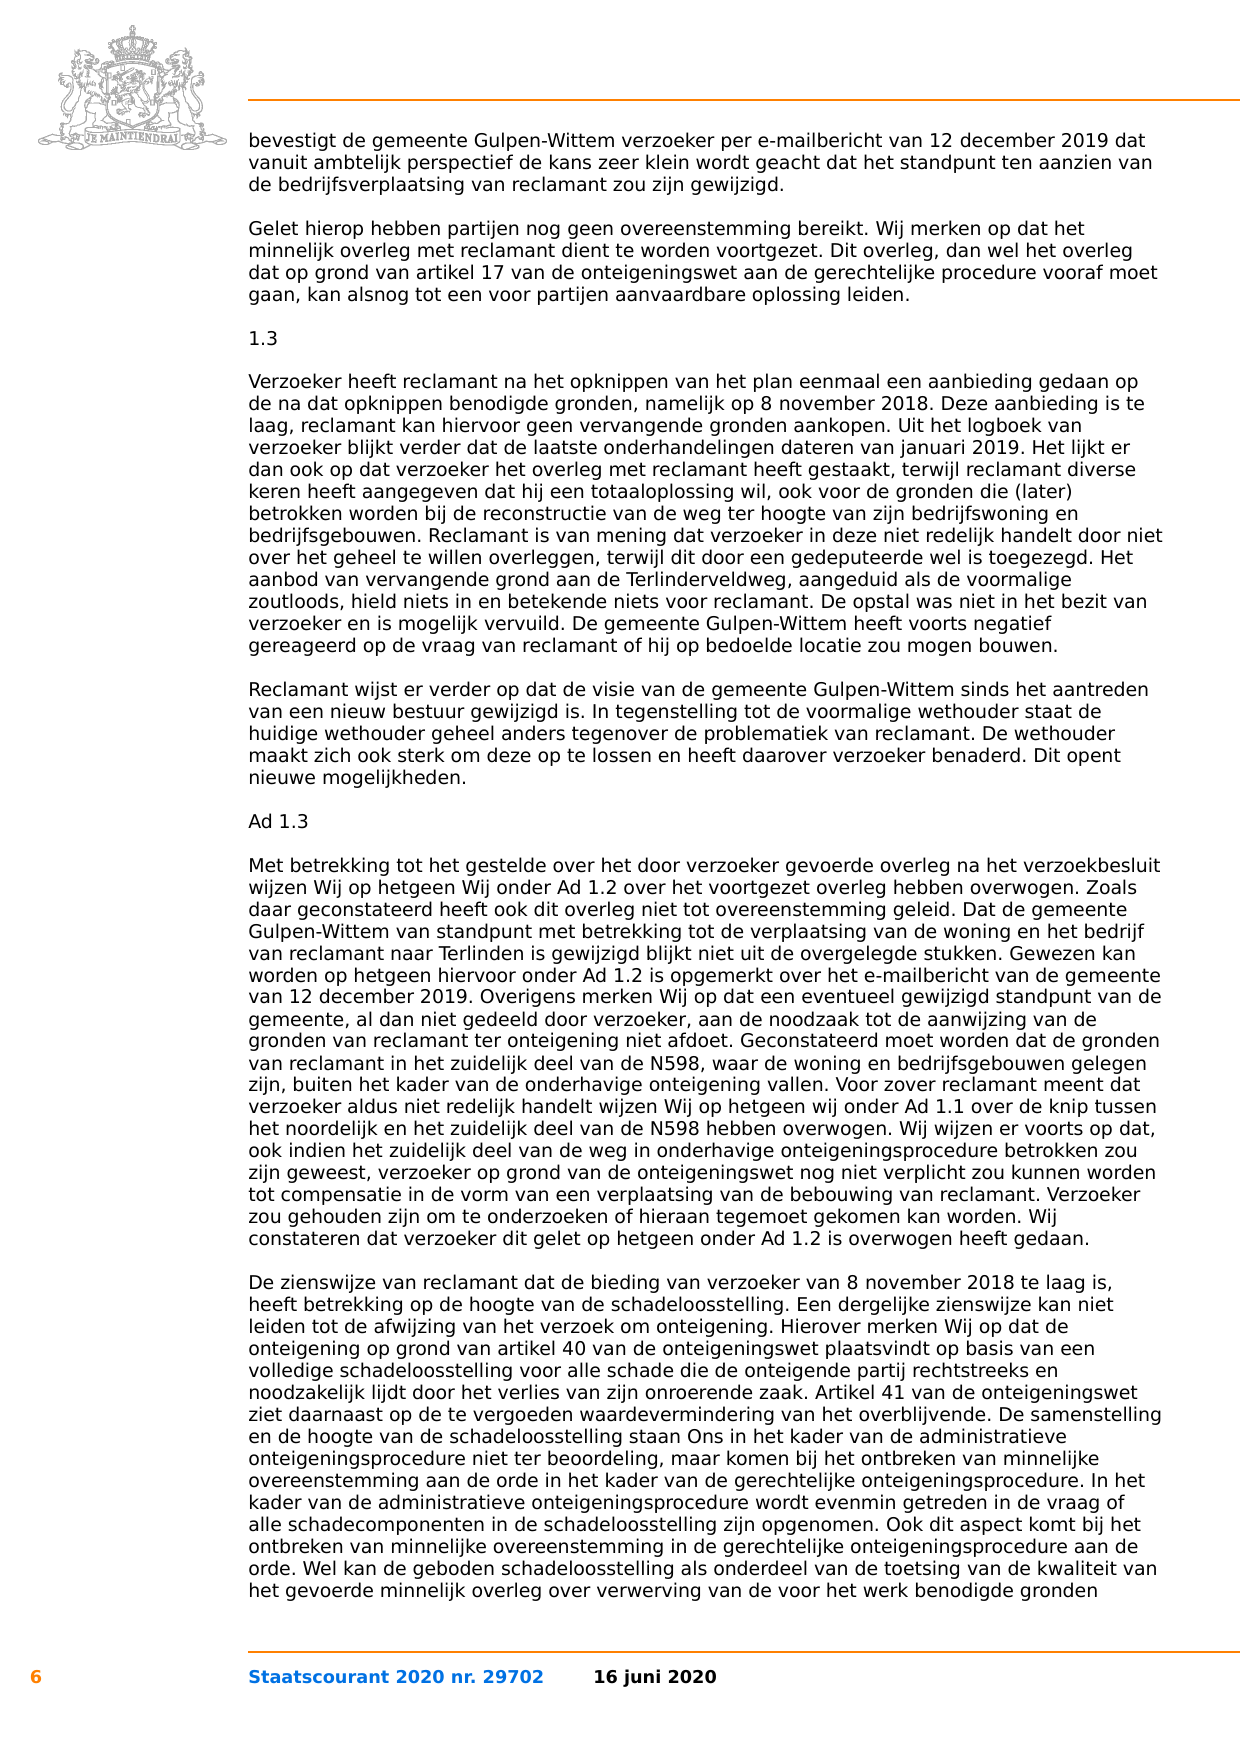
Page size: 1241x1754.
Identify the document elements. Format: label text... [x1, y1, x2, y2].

text bevestigt de gemeente Gulpen-Wittem verzoeker per e-mailbericht van 12 december 2019 dat vanuit ambtelijk perspectief de kans zeer klein wordt geacht dat het standpunt ten aanzien van de bedrijfsverplaatsing van reclamant zou zijn gewijzigd. [248, 130, 1163, 196]
text De zienswijze van reclamant dat de bieding van verzoeker van 8 november 2018 te laag is, heeft betrekking op de hoogte van de schadeloosstelling. Een dergelijke zienswijze kan niet leiden tot de afwijzing van het verzoek om onteigening. Hierover merken Wij op dat de onteigening op grond van artikel 40 van de onteigeningswet plaatsvindt op basis van een volledige schadeloosstelling voor alle schade die de onteigende partij rechtstreeks en noodzakelijk lijdt door het verlies van zijn onroerende zaak. Artikel 41 van de onteigeningswet ziet daarnaast op de te vergoeden waardevermindering van het overblijvende. De samenstelling en de hoogte van de schadeloosstelling staan Ons in het kader van de administratieve onteigeningsprocedure niet ter beoordeling, maar komen bij het ontbreken van minnelijke overeenstemming aan de orde in het kader van de gerechtelijke onteigeningsprocedure. In het kader van de administratieve onteigeningsprocedure wordt evenmin getreden in de vraag of alle schadecomponenten in de schadeloosstelling zijn opgenomen. Ook dit aspect komt bij het ontbreken van minnelijke overeenstemming in de gerechtelijke onteigeningsprocedure aan de orde. Wel kan de geboden schadeloosstelling als onderdeel van de toetsing van de kwaliteit van het gevoerde minnelijk overleg over verwerving van de voor het werk benodigde gronden [248, 1272, 1163, 1602]
text Verzoeker heeft reclamant na het opknippen van het plan eenmaal een aanbieding gedaan op de na dat opknippen benodigde gronden, namelijk op 8 november 2018. Deze aanbieding is te laag, reclamant kan hiervoor geen vervangende gronden aankopen. Uit het logboek van verzoeker blijkt verder dat de laatste onderhandelingen dateren van januari 2019. Het lijkt er dan ook op dat verzoeker het overleg met reclamant heeft gestaakt, terwijl reclamant diverse keren heeft aangegeven dat hij een totaaloplossing wil, ook voor de gronden die (later) betrokken worden bij de reconstructie van de weg ter hoogte van zijn bedrijfswoning en bedrijfsgebouwen. Reclamant is van mening dat verzoeker in deze niet redelijk handelt door niet over het geheel te willen overleggen, terwijl dit door een gedeputeerde wel is toegezegd. Het aanbod van vervangende grond aan de Terlinderveldweg, aangeduid als de voormalige zoutloods, hield niets in en betekende niets voor reclamant. De opstal was niet in het bezit van verzoeker en is mogelijk vervuild. De gemeente Gulpen-Wittem heeft voorts negatief gereageerd op de vraag van reclamant of hij op bedoelde locatie zou mogen bouwen. [248, 371, 1163, 657]
text Gelet hierop hebben partijen nog geen overeenstemming bereikt. Wij merken op dat het minnelijk overleg met reclamant dient te worden voortgezet. Dit overleg, dan wel het overleg dat op grond van artikel 17 van de onteigeningswet aan de gerechtelijke procedure vooraf moet gaan, kan alsnog tot een voor partijen aanvaardbare oplossing leiden. [248, 218, 1163, 306]
text Met betrekking tot het gestelde over het door verzoeker gevoerde overleg na het verzoekbesluit wijzen Wij op hetgeen Wij onder Ad 1.2 over het voortgezet overleg hebben overwogen. Zoals daar geconstateerd heeft ook dit overleg niet tot overeenstemming geleid. Dat de gemeente Gulpen-Wittem van standpunt met betrekking tot de verplaatsing van de woning en het bedrijf van reclamant naar Terlinden is gewijzigd blijkt niet uit de overgelegde stukken. Gewezen kan worden op hetgeen hiervoor onder Ad 1.2 is opgemerkt over het e-mailbericht van de gemeente van 12 december 2019. Overigens merken Wij op dat een eventueel gewijzigd standpunt van de gemeente, al dan niet gedeeld door verzoeker, aan de noodzaak tot de aanwijzing van de gronden van reclamant ter onteigening niet afdoet. Geconstateerd moet worden dat de gronden van reclamant in het zuidelijk deel van de N598, waar de woning en bedrijfsgebouwen gelegen zijn, buiten het kader van de onderhavige onteigening vallen. Voor zover reclamant meent dat verzoeker aldus niet redelijk handelt wijzen Wij op hetgeen wij onder Ad 1.1 over de knip tussen het noordelijk en het zuidelijk deel van de N598 hebben overwogen. Wij wijzen er voorts op dat, ook indien het zuidelijk deel van de weg in onderhavige onteigeningsprocedure betrokken zou zijn geweest, verzoeker op grond van de onteigeningswet nog niet verplicht zou kunnen worden tot compensatie in de vorm van een verplaatsing van de bebouwing van reclamant. Verzoeker zou gehouden zijn om te onderzoeken of hieraan tegemoet gekomen kan worden. Wij constateren dat verzoeker dit gelet op hetgeen onder Ad 1.2 is overwogen heeft gedaan. [248, 854, 1163, 1250]
text Reclamant wijst er verder op dat de visie van de gemeente Gulpen-Wittem sinds het aantreden van een nieuw bestuur gewijzigd is. In tegenstelling tot de voormalige wethouder staat de huidige wethouder geheel anders tegenover de problematiek van reclamant. De wethouder maakt zich ook sterk om deze op te lossen en heeft daarover verzoeker benaderd. Dit opent nieuwe mogelijkheden. [248, 679, 1163, 789]
text Ad 1.3 [248, 811, 1163, 833]
text 1.3 [248, 327, 1163, 349]
picture [38, 25, 227, 150]
